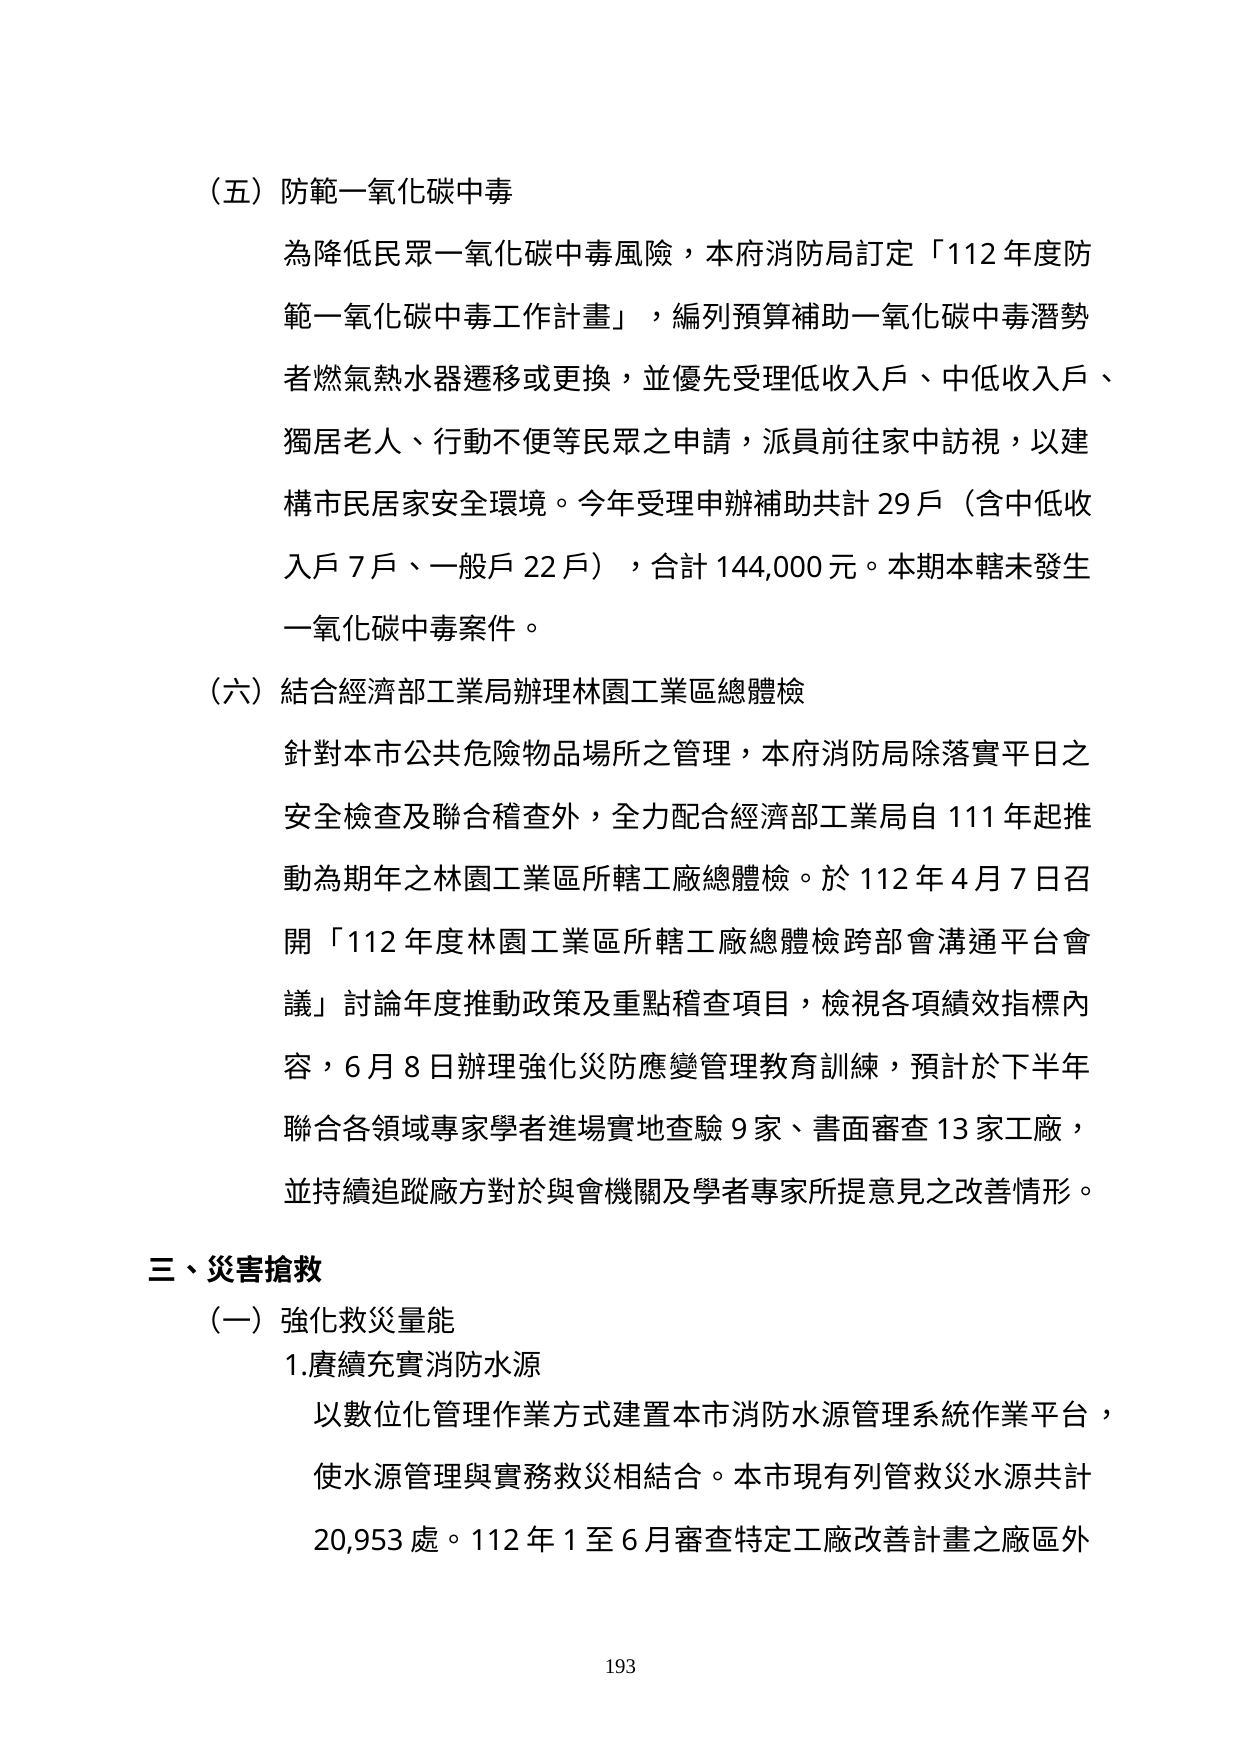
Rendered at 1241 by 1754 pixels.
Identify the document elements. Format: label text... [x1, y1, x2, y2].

text （六）結合經濟部工業局辦理林園工業區總體檢 [193, 658, 1092, 721]
text 針對本市公共危險物品場所之管理，本府消防局除落實平日之安全檢查及聯合稽查外，全力配合經濟部工業局自111年起推動為期年之林園工業區所轄工廠總體檢。於112年4月7日召開「112年度林園工業區所轄工廠總體檢跨部會溝通平台會議」討論年度推動政策及重點稽查項目，檢視各項績效指標內容，6月8日辦理強化災防應變管理教育訓練，預計於下半年聯合各領域專家學者進場實地查驗9家、書面審查13家工廠，並持續追蹤廠方對於與會機關及學者專家所提意見之改善情形。 [283, 721, 1092, 1221]
text （一）強化救災量能 [193, 1287, 1092, 1350]
text 1.賡續充實消防水源 [283, 1350, 1092, 1381]
text （五）防範一氧化碳中毒 [193, 158, 1092, 221]
text 以數位化管理作業方式建置本市消防水源管理系統作業平台，使水源管理與實務救災相結合。本市現有列管救災水源共計20,953處。112年1至6月審查特定工廠改善計畫之廠區外部消防水源計61件，並新增消防水源計26處。每月本府消防局協助清查，如發現毀損、埋沒情形，立即報請自來水事業單位儘速修復，並專案追蹤後續修復情形，112年度規劃增設消防栓計22處，11處工程業由自來水公司施作中，其餘工程俟自來水事業單位編列工程預算書即可進行工程施作。 [313, 1381, 1092, 1569]
text 三、災害搶救 [148, 1254, 1092, 1287]
text 為降低民眾一氧化碳中毒風險，本府消防局訂定「112年度防範一氧化碳中毒工作計畫」，編列預算補助一氧化碳中毒潛勢者燃氣熱水器遷移或更換，並優先受理低收入戶、中低收入戶、獨居老人、行動不便等民眾之申請，派員前往家中訪視，以建構市民居家安全環境。今年受理申辦補助共計29戶（含中低收入戶7戶、一般戶22戶），合計144,000元。本期本轄未發生一氧化碳中毒案件。 [283, 221, 1092, 658]
